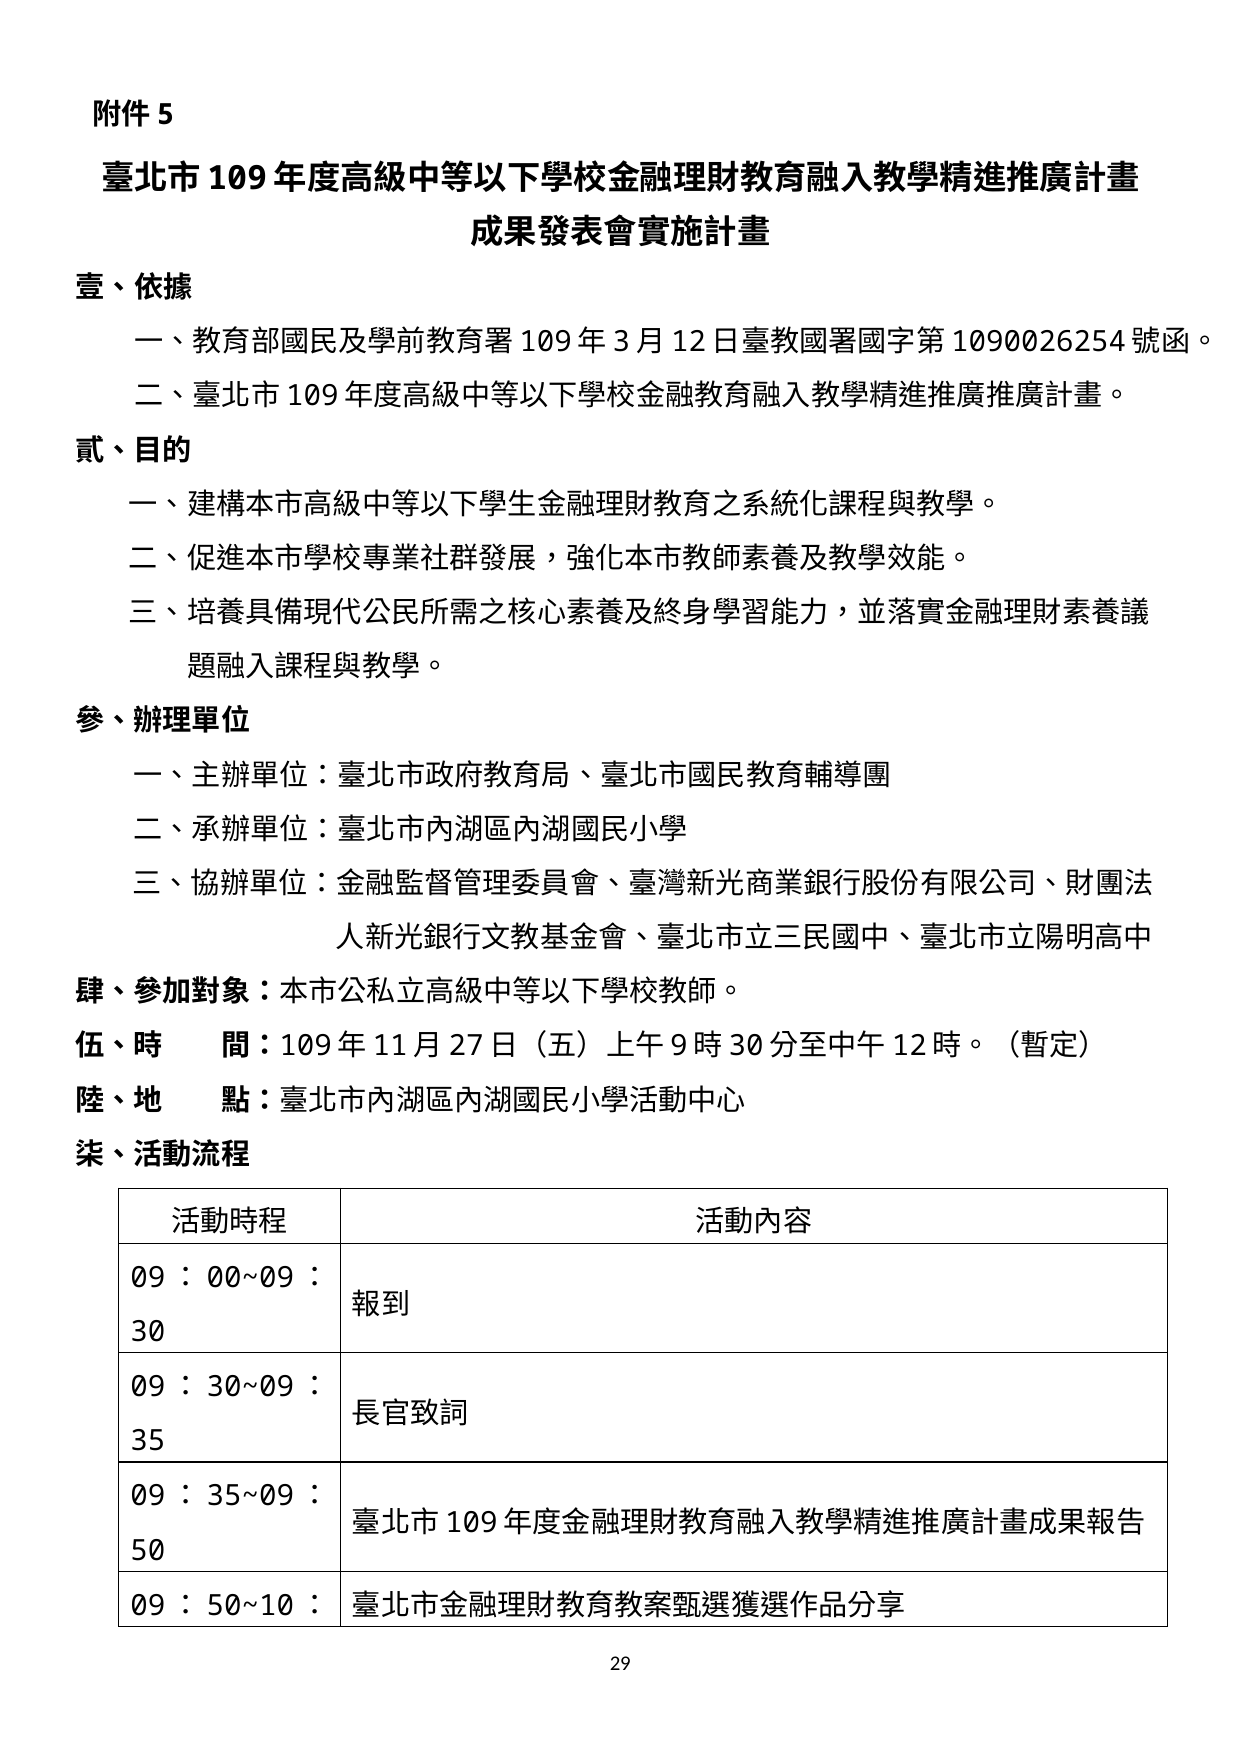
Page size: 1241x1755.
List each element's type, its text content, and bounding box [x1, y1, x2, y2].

text 貳、目的 [75, 417, 1165, 471]
text 肆、參加對象：本市公私立高級中等以下學校教師。 [75, 958, 1165, 1012]
text 三、協辦單位：金融監督管理委員會、臺灣新光商業銀行股份有限公司、財團法人新光銀行文教基金會、臺北市立三民國中、臺北市立陽明高中 [132, 850, 1165, 958]
table_cell 09：35~09：50 [119, 1463, 340, 1571]
text 陸、地 點：臺北市內湖區內湖國民小學活動中心 [75, 1067, 1165, 1121]
text 參、辦理單位 [75, 687, 1165, 742]
table_cell 09：50~10： [119, 1572, 340, 1626]
table_cell 臺北市109年度金融理財教育融入教學精進推廣計畫成果報告 [341, 1463, 1167, 1571]
table_cell 09：00~09：30 [119, 1244, 340, 1352]
text 二、承辦單位：臺北市內湖區內湖國民小學 [75, 796, 1165, 850]
list 依據 [75, 254, 1165, 308]
text 一、主辦單位：臺北市政府教育局、臺北市國民教育輔導團 [75, 742, 1165, 796]
text 附件5 [75, 87, 1168, 133]
table_cell 長官致詞 [341, 1353, 1167, 1461]
text 一、教育部國民及學前教育署109年3月12日臺教國署國字第1090026254號函。 [134, 308, 1198, 362]
table_cell 報到 [341, 1244, 1167, 1352]
text 三、培養具備現代公民所需之核心素養及終身學習能力，並落實金融理財素養議題融入課程與教學。 [128, 579, 1165, 687]
text 二、臺北市109年度高級中等以下學校金融教育融入教學精進推廣推廣計畫。 [134, 362, 1165, 417]
text 二、促進本市學校專業社群發展，強化本市教師素養及教學效能。 [128, 525, 1165, 579]
table_cell 臺北市金融理財教育教案甄選獲選作品分享 [341, 1572, 1167, 1626]
text 伍、時 間：109年11月27日（五）上午9時30分至中午12時。（暫定） [75, 1012, 1165, 1067]
text 一、建構本市高級中等以下學生金融理財教育之系統化課程與教學。 [128, 471, 1165, 525]
text 柒、活動流程 [75, 1121, 1165, 1175]
table_cell 09：30~09：35 [119, 1353, 340, 1461]
table_header 活動內容 [341, 1189, 1167, 1243]
text 成果發表會實施計畫 [75, 200, 1165, 254]
text 臺北市109年度高級中等以下學校金融理財教育融入教學精進推廣計畫 [75, 146, 1165, 200]
table_header 活動時程 [119, 1189, 340, 1243]
